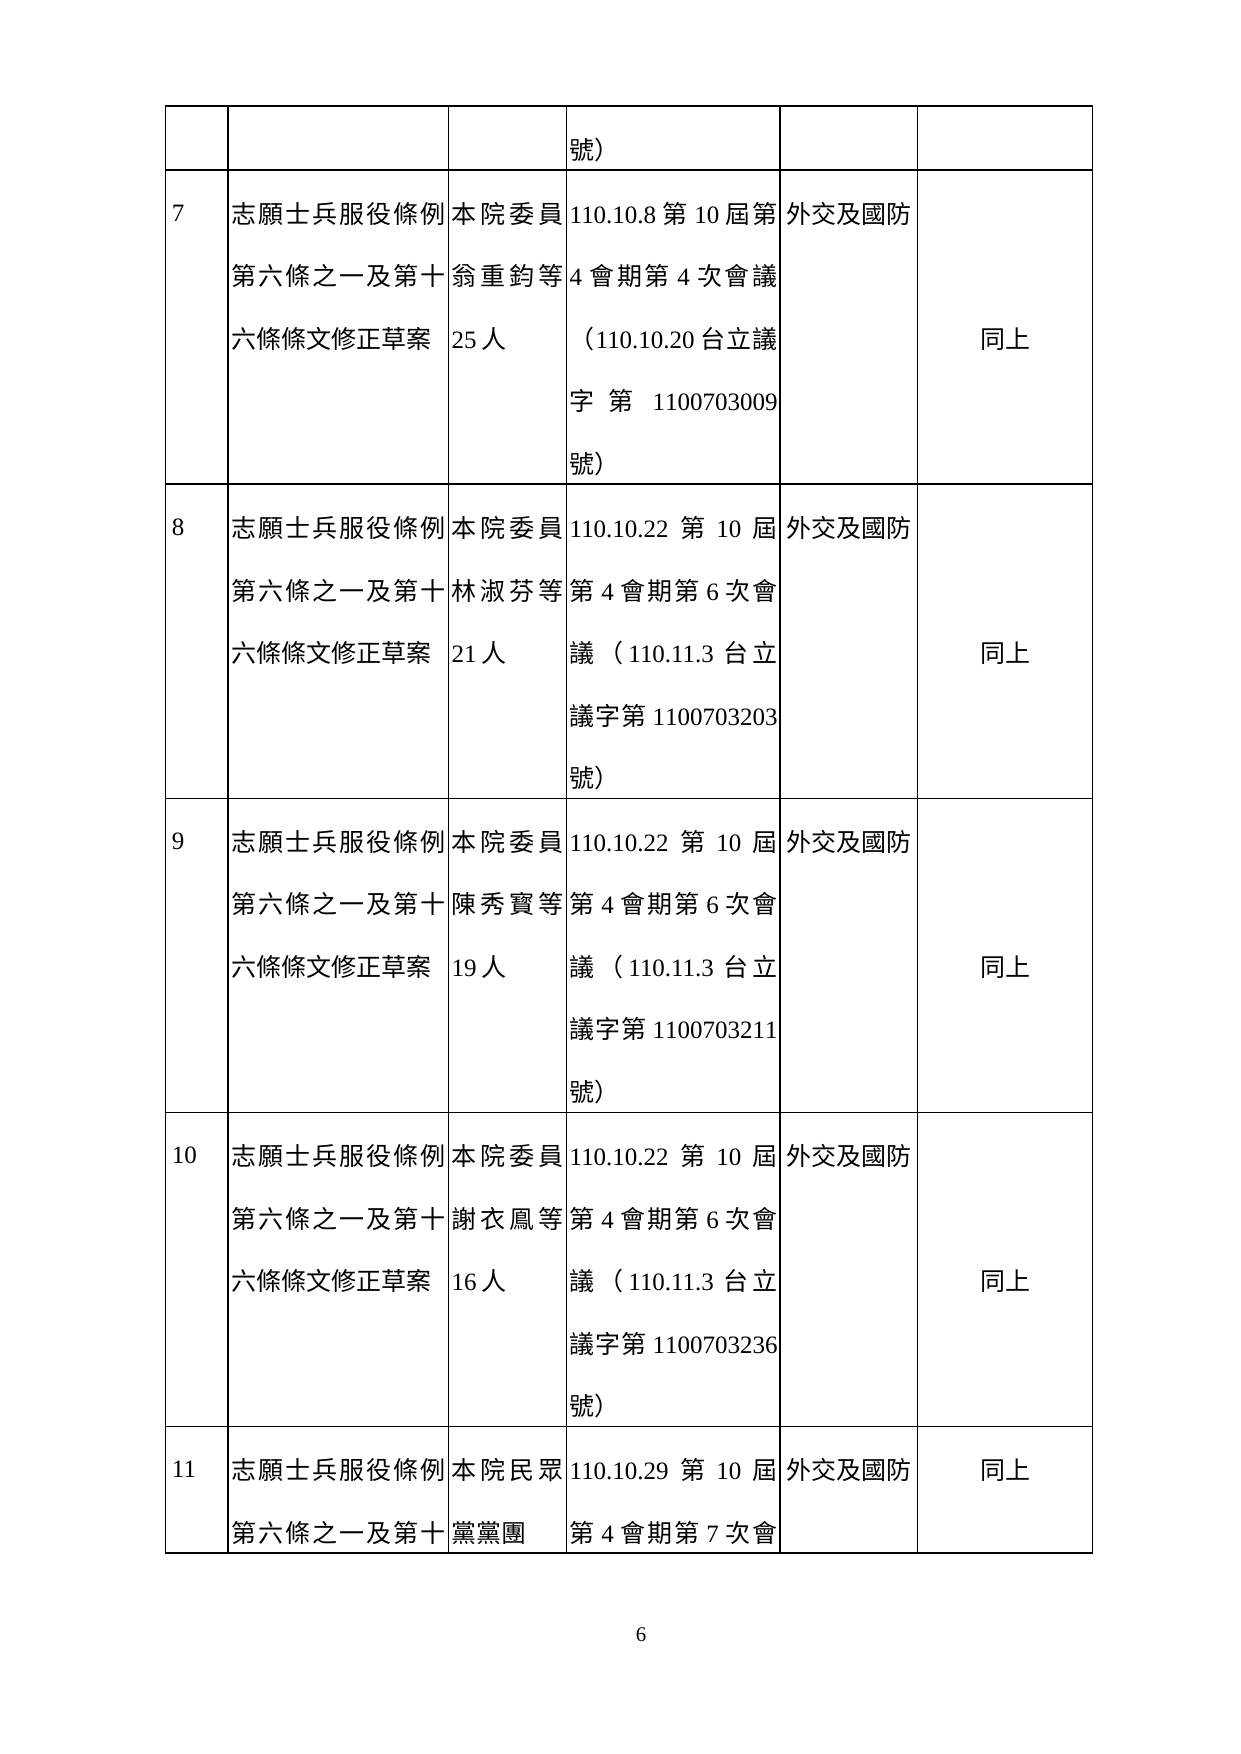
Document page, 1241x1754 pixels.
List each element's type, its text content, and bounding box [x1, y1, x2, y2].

table_cell 110.10.29第10屆第4會期第7次會 [567, 1427, 779, 1552]
table_cell 本院委員林淑芬等21人 [449, 485, 566, 797]
table_cell 志願士兵服役條例第六條之一及第十六條條文修正草案 [229, 799, 448, 1111]
table_cell 同上 [918, 1427, 1092, 1552]
table_cell 本院民眾黨黨團 [449, 1427, 566, 1552]
table_cell 志願士兵服役條例第六條之一及第十 [229, 1427, 448, 1552]
table_cell [166, 1427, 227, 1552]
table_cell 志願士兵服役條例第六條之一及第十六條條文修正草案 [229, 485, 448, 797]
table_cell 外交及國防 [781, 799, 917, 1111]
table_cell [781, 107, 917, 169]
table_cell [918, 107, 1092, 169]
table_cell 號） [567, 107, 779, 169]
table_cell [166, 1113, 227, 1426]
table_cell 同上 [918, 799, 1092, 1111]
table_cell 外交及國防 [781, 1427, 917, 1552]
table_cell 外交及國防 [781, 1113, 917, 1426]
table_cell 志願士兵服役條例第六條之一及第十六條條文修正草案 [229, 1113, 448, 1426]
table_cell 110.10.22第10屆第4會期第6次會議（110.11.3台立議字第1100703236號） [567, 1113, 779, 1426]
table_cell [449, 107, 566, 169]
table_cell 110.10.22第10屆第4會期第6次會議（110.11.3台立議字第1100703211號） [567, 799, 779, 1111]
table_cell 本院委員翁重鈞等25人 [449, 171, 566, 483]
table_cell [166, 799, 227, 1111]
table_cell 本院委員陳秀寳等19人 [449, 799, 566, 1111]
table_cell 外交及國防 [781, 485, 917, 797]
table_cell [166, 485, 227, 797]
table_cell 同上 [918, 171, 1092, 483]
table_cell 110.10.8第10屆第4會期第4次會議（110.10.20台立議字第1100703009號） [567, 171, 779, 483]
table_cell 志願士兵服役條例第六條之一及第十六條條文修正草案 [229, 171, 448, 483]
table_cell 110.10.22第10屆第4會期第6次會議（110.11.3台立議字第1100703203號） [567, 485, 779, 797]
table_cell 外交及國防 [781, 171, 917, 483]
table_cell 同上 [918, 1113, 1092, 1426]
table_cell [229, 107, 448, 169]
table_cell [166, 107, 227, 169]
table_cell [166, 171, 227, 483]
table_cell 本院委員謝衣鳯等16人 [449, 1113, 566, 1426]
table_cell 同上 [918, 485, 1092, 797]
